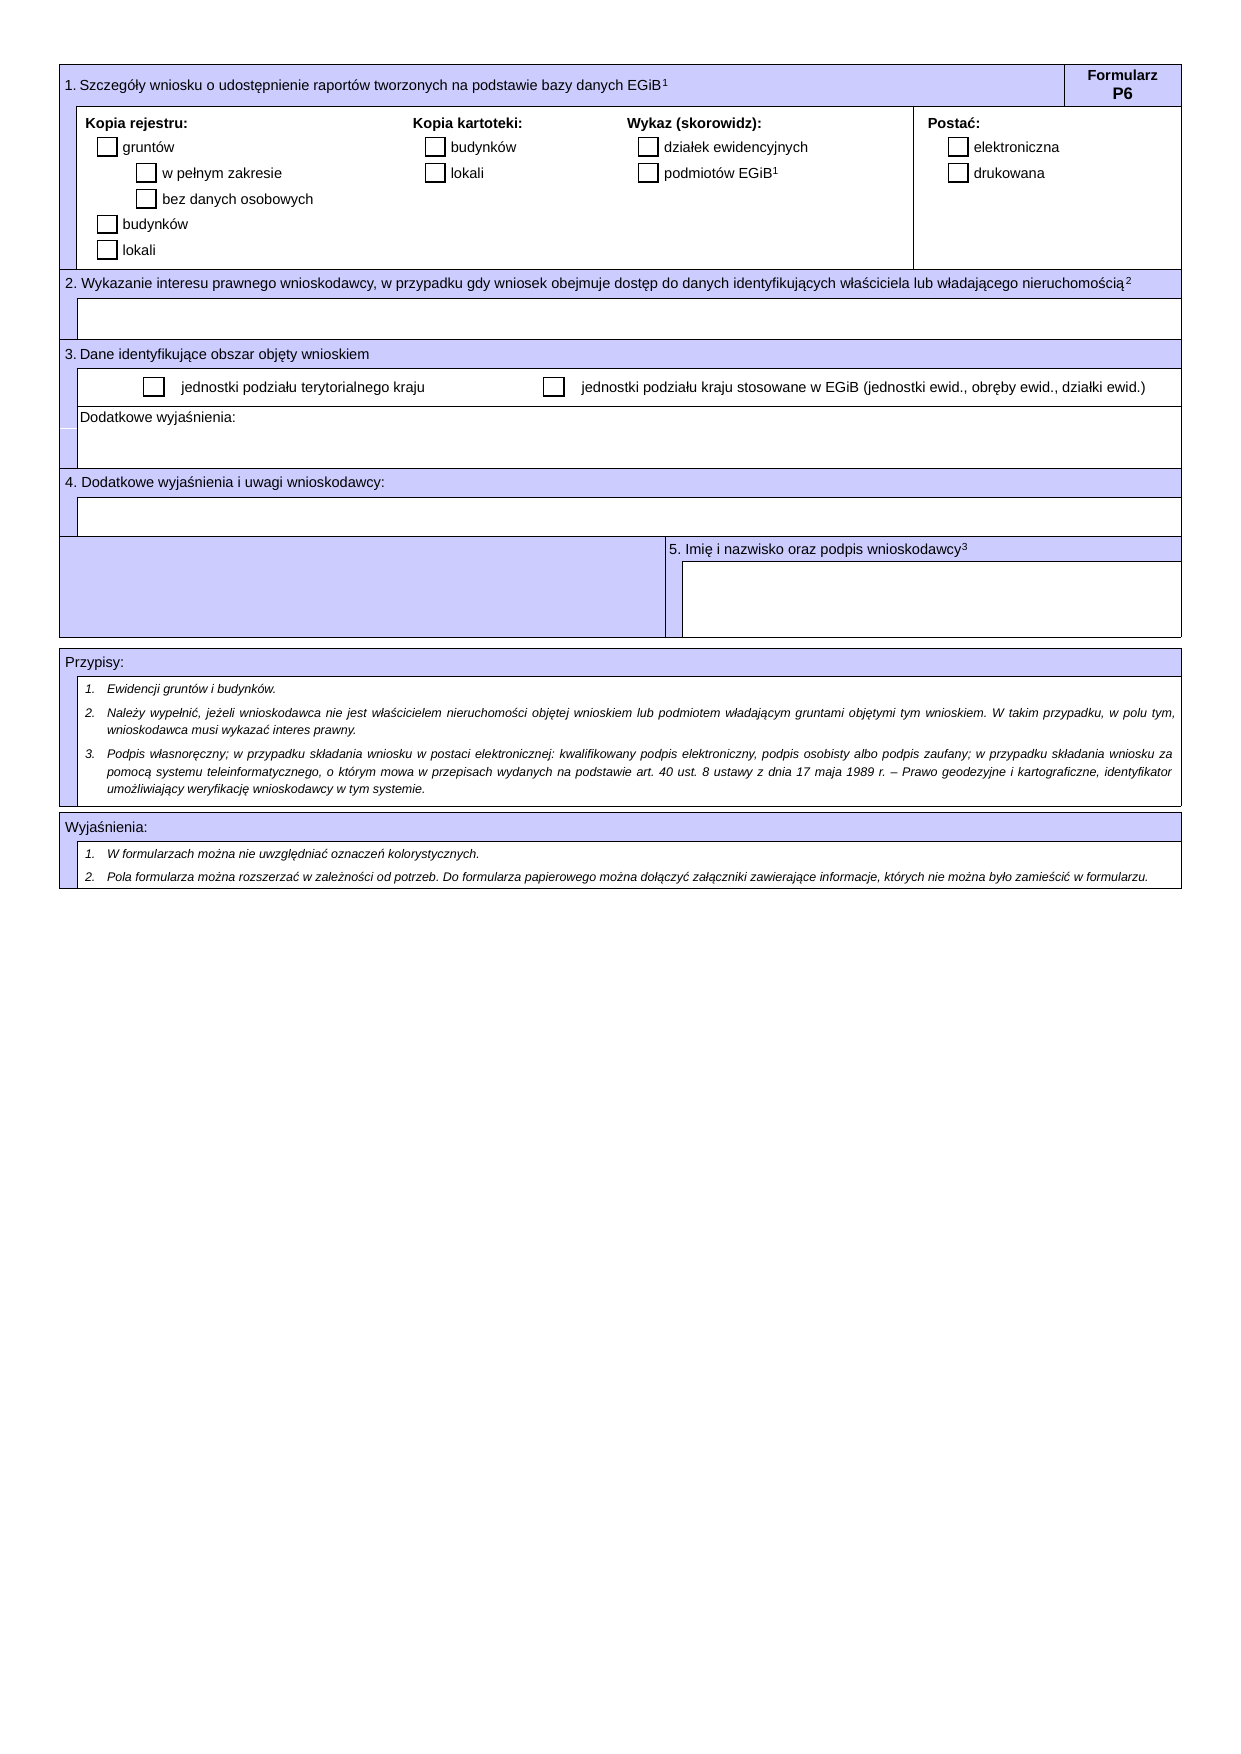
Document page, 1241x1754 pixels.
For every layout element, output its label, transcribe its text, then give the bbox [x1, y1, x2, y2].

table_header Formularz P6 [1065, 65, 1181, 106]
table_cell Dodatkowe wyjaśnienia: [78, 407, 1181, 428]
table_cell [60, 406, 77, 428]
table_cell [511, 369, 573, 406]
table_cell [410, 186, 448, 212]
table_cell Wykaz (skorowidz): [624, 107, 913, 134]
table_header 2. Wykazanie interesu prawnego wnioskodawcy, w przypadku gdy wniosek obejmuje dostęp do danych identyfikujących właściciela lub władającego nieruchomością2 [60, 270, 1181, 298]
table_cell Kopia kartoteki: [410, 107, 624, 134]
table_header [137, 164, 155, 181]
table_header Wyjaśnienia: [60, 813, 1181, 841]
table_cell Ewidencji gruntów i budynków. [104, 677, 1181, 700]
table_cell [60, 676, 77, 806]
table_cell w pełnym zakresie [159, 160, 410, 186]
table_cell [60, 160, 76, 186]
table_cell [914, 212, 971, 237]
table_cell drukowana [971, 160, 1181, 186]
table_header 3. [60, 340, 77, 368]
table_cell 3. [78, 741, 104, 806]
table_header Szczegóły wniosku o udostępnienie raportów tworzonych na podstawie bazy danych EGiB1 [76, 65, 1064, 106]
table_cell lokali [120, 237, 410, 269]
table_header [639, 138, 657, 155]
table_cell [914, 186, 971, 212]
table_header [144, 378, 163, 395]
table_cell [120, 160, 159, 186]
table_cell [624, 160, 661, 186]
table_cell [60, 561, 665, 637]
table_cell [666, 561, 682, 637]
table_cell 1. [78, 842, 104, 865]
table_header [949, 164, 967, 181]
table_cell [60, 298, 77, 339]
table_cell [448, 212, 624, 237]
table_cell Pola formularza można rozszerzać w zależności od potrzeb. Do formularza papierowego można dołączyć załączniki zawierające informacje, których nie można było zamieścić w formularzu. [104, 865, 1181, 888]
table_cell [60, 212, 76, 237]
table_cell [410, 134, 448, 160]
table_header [98, 241, 116, 258]
table_header Dane identyfikujące obszar objęty wnioskiem [77, 340, 1181, 368]
table_header Przypisy: [60, 649, 1181, 676]
table_cell elektroniczna [971, 134, 1181, 160]
table_cell [77, 134, 119, 160]
table_cell [60, 106, 76, 134]
table_cell gruntów [120, 134, 410, 160]
table_cell [914, 134, 971, 160]
table_cell 5. Imię i nazwisko oraz podpis wnioskodawcy3 [666, 537, 1181, 561]
table_cell [77, 186, 119, 212]
table_cell Postać: [914, 107, 1181, 134]
table_cell [77, 160, 119, 186]
table_cell [661, 212, 913, 237]
table_cell [78, 429, 1181, 468]
table_cell [60, 237, 76, 269]
table_header 1. [60, 65, 76, 106]
table_cell [914, 237, 971, 269]
table_cell [78, 299, 1181, 339]
table_cell [77, 237, 119, 269]
table_cell Kopia rejestru: [77, 107, 410, 134]
table_cell [77, 212, 119, 237]
table_cell [683, 562, 1181, 637]
table_cell Należy wypełnić, jeżeli wnioskodawca nie jest właścicielem nieruchomości objętej wnioskiem lub podmiotem władającym gruntami objętymi tym wnioskiem. W takim przypadku, w polu tym, wnioskodawca musi wykazać interes prawny. [104, 700, 1181, 741]
table_header [137, 190, 155, 207]
table_cell [78, 369, 172, 406]
table_cell [60, 429, 77, 468]
table_cell [624, 212, 661, 237]
table_cell budynków [120, 212, 410, 237]
table_cell [914, 160, 971, 186]
table_header [639, 164, 657, 181]
table_cell [624, 237, 661, 269]
table_cell lokali [448, 160, 624, 186]
table_cell [60, 134, 76, 160]
table_cell działek ewidencyjnych [661, 134, 913, 160]
table_cell 1. [78, 677, 104, 700]
table_cell [410, 237, 448, 269]
table_cell [60, 537, 665, 561]
table_header [426, 164, 444, 181]
table_header 4. Dodatkowe wyjaśnienia i uwagi wnioskodawcy: [60, 469, 1181, 497]
table_cell podmiotów EGiB1 [661, 160, 913, 186]
table_cell W formularzach można nie uwzględniać oznaczeń kolorystycznych. [104, 842, 1181, 865]
table_cell [624, 186, 661, 212]
table_cell bez danych osobowych [159, 186, 410, 212]
table_header [98, 138, 116, 155]
table_cell [448, 237, 624, 269]
table_cell 2. [78, 700, 104, 741]
table_cell 2. [78, 865, 104, 888]
table_cell [448, 186, 624, 212]
table_header [949, 138, 967, 155]
table_cell jednostki podziału terytorialnego kraju [172, 369, 511, 406]
table_cell Podpis własnoręczny; w przypadku składania wniosku w postaci elektronicznej: kwalifikowany podpis elektroniczny, podpis osobisty albo podpis zaufany; w przypadku składania wniosku za pomocą systemu teleinformatycznego, o którym mowa w przepisach wydanych na podstawie art. 40 ust. 8 ustawy z dnia 17 maja 1989 r. – Prawo geodezyjne i kartograficzne, identyfikator umożliwiający weryfikację wnioskodawcy w tym systemie. [104, 741, 1181, 806]
table_cell [661, 186, 913, 212]
table_header [426, 138, 444, 155]
table_cell jednostki podziału kraju stosowane w EGiB (jednostki ewid., obręby ewid., działki ewid.) [573, 369, 1181, 406]
table_cell [971, 237, 1181, 269]
table_cell [661, 237, 913, 269]
table_cell [624, 134, 661, 160]
table_header [544, 378, 563, 395]
table_cell [60, 841, 77, 888]
table_cell [410, 160, 448, 186]
table_cell [410, 212, 448, 237]
table_cell [971, 186, 1181, 212]
table_cell [971, 212, 1181, 237]
table_header [98, 216, 116, 232]
table_cell [120, 186, 159, 212]
table_cell [60, 497, 77, 536]
table_cell [60, 368, 77, 406]
table_cell budynków [448, 134, 624, 160]
table_cell [78, 498, 1181, 536]
table_cell [60, 186, 76, 212]
